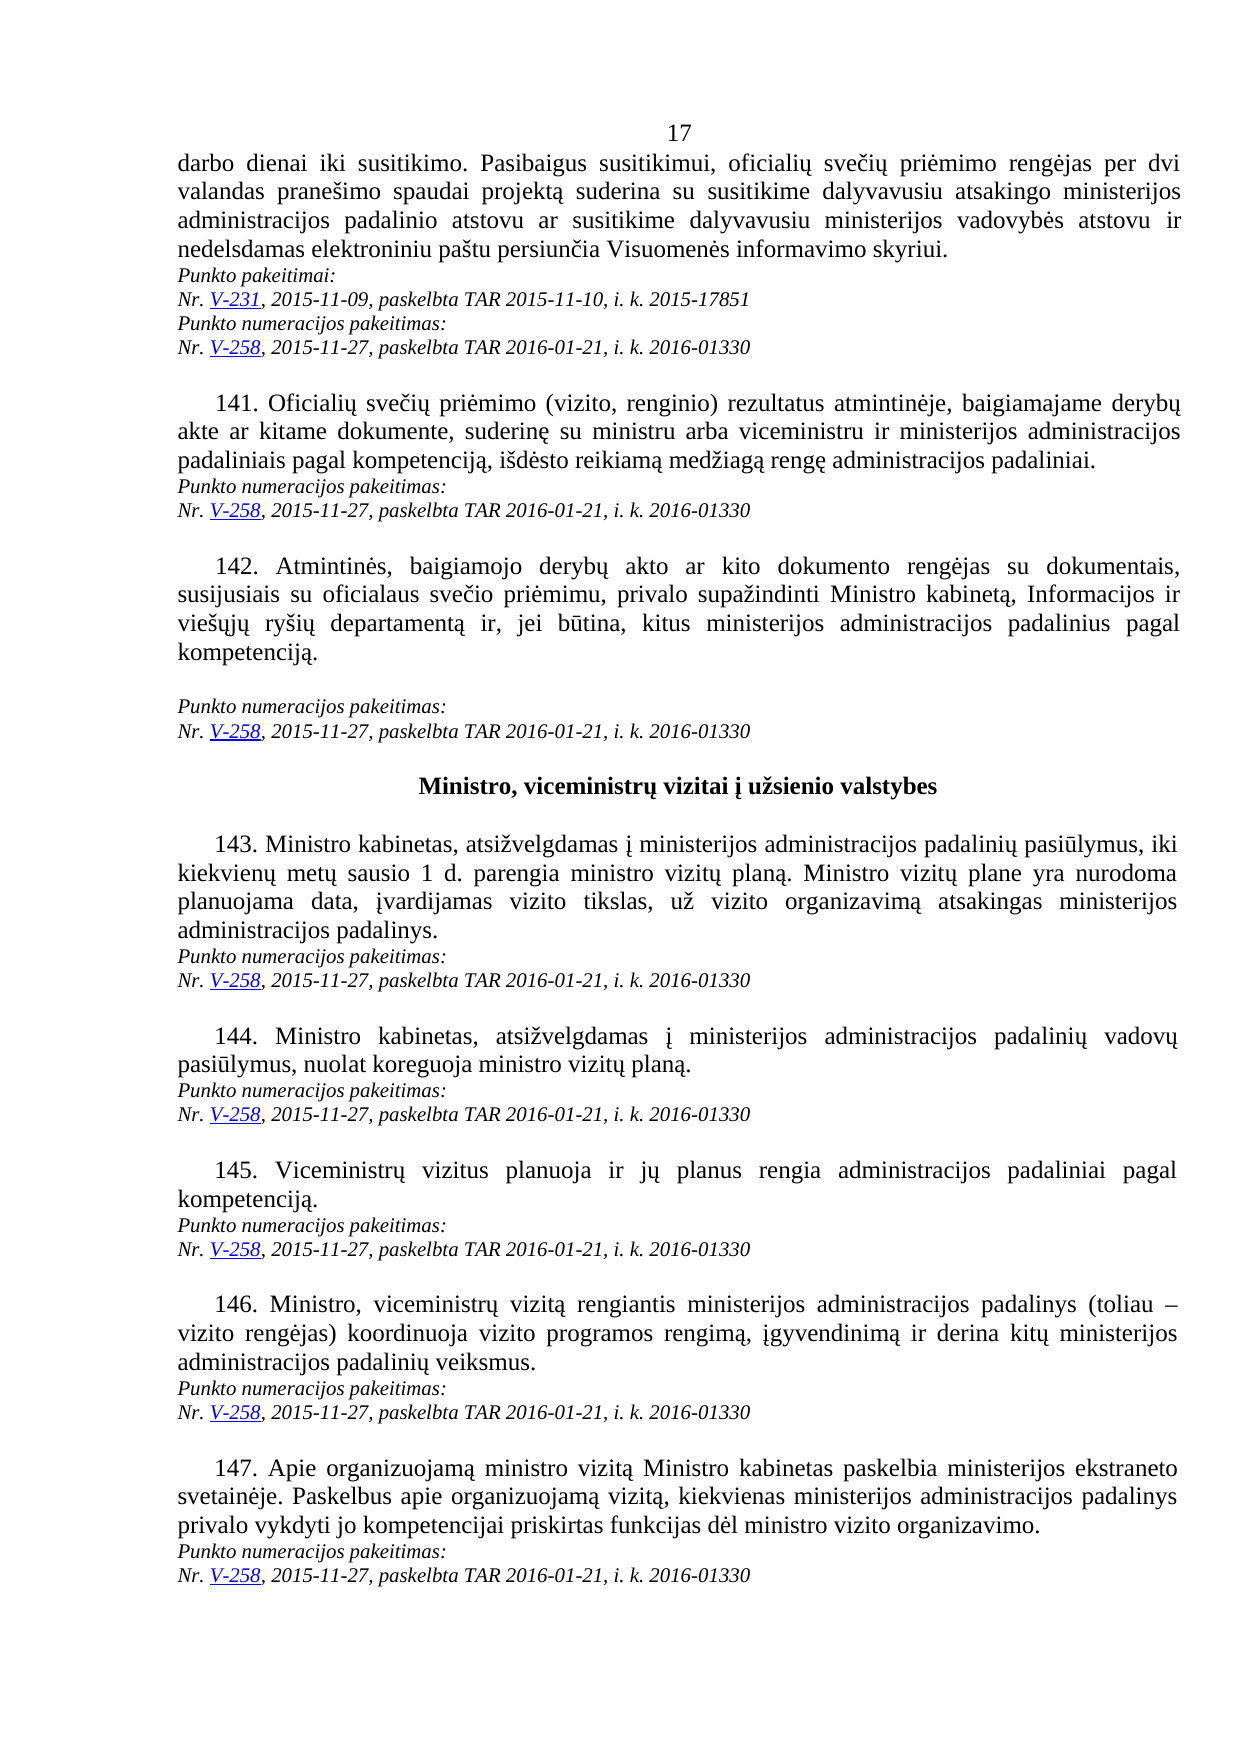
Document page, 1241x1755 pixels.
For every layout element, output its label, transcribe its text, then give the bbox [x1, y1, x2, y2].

text darbo dienai iki susitikimo. Pasibaigus susitikimui, oficialių svečių priėmimo rengėjas per dvi valandas pranešimo spaudai projektą suderina su susitikime dalyvavusiu atsakingo ministerijos administracijos padalinio atstovu ar susitikime dalyvavusiu ministerijos vadovybės atstovu ir nedelsdamas elektroniniu paštu persiunčia Visuomenės informavimo skyriui. [177, 148, 1181, 263]
text Nr. V-258, 2015-11-27, paskelbta TAR 2016-01-21, i. k. 2016-01330 [177, 1563, 1181, 1587]
text Nr. V-258, 2015-11-27, paskelbta TAR 2016-01-21, i. k. 2016-01330 [177, 498, 1181, 522]
text 146. Ministro, viceministrų vizitą rengiantis ministerijos administracijos padalinys (toliau – vizito rengėjas) koordinuoja vizito programos rengimą, įgyvendinimą ir derina kitų ministerijos administracijos padalinių veiksmus. [177, 1289, 1178, 1376]
text Punkto numeracijos pakeitimas: [177, 1078, 1181, 1102]
text Nr. V-258, 2015-11-27, paskelbta TAR 2016-01-21, i. k. 2016-01330 [177, 1102, 1181, 1126]
text 144. Ministro kabinetas, atsižvelgdamas į ministerijos administracijos padalinių vadovų pasiūlymus, nuolat koreguoja ministro vizitų planą. [177, 1021, 1178, 1078]
text 141. Oficialių svečių priėmimo (vizito, renginio) rezultatus atmintinėje, baigiamajame derybų akte ar kitame dokumente, suderinę su ministru arba viceministru ir ministerijos administracijos padaliniais pagal kompetenciją, išdėsto reikiamą medžiagą rengę administracijos padaliniai. [177, 388, 1181, 474]
text Nr. V-258, 2015-11-27, paskelbta TAR 2016-01-21, i. k. 2016-01330 [177, 968, 1181, 992]
text 142. Atmintinės, baigiamojo derybų akto ar kito dokumento rengėjas su dokumentais, susijusiais su oficialaus svečio priėmimu, privalo supažindinti Ministro kabinetą, Informacijos ir viešųjų ryšių departamentą ir, jei būtina, kitus ministerijos administracijos padalinius pagal kompetenciją. [177, 551, 1181, 666]
text Punkto numeracijos pakeitimas: [177, 311, 1181, 335]
text Punkto numeracijos pakeitimas: [177, 1213, 1181, 1237]
text Punkto pakeitimai: [177, 263, 1181, 287]
text 143. Ministro kabinetas, atsižvelgdamas į ministerijos administracijos padalinių pasiūlymus, iki kiekvienų metų sausio 1 d. parengia ministro vizitų planą. Ministro vizitų plane yra nurodoma planuojama data, įvardijamas vizito tikslas, už vizito organizavimą atsakingas ministerijos administracijos padalinys. [177, 829, 1178, 944]
text Punkto numeracijos pakeitimas: [177, 1539, 1181, 1563]
text Nr. V-258, 2015-11-27, paskelbta TAR 2016-01-21, i. k. 2016-01330 [177, 1237, 1181, 1261]
text 145. Viceministrų vizitus planuoja ir jų planus rengia administracijos padaliniai pagal kompetenciją. [177, 1155, 1178, 1213]
text Nr. V-258, 2015-11-27, paskelbta TAR 2016-01-21, i. k. 2016-01330 [177, 1400, 1181, 1424]
text Punkto numeracijos pakeitimas: [177, 1376, 1181, 1400]
text Punkto numeracijos pakeitimas: [177, 474, 1181, 498]
text Nr. V-258, 2015-11-27, paskelbta TAR 2016-01-21, i. k. 2016-01330 [177, 335, 1181, 359]
text 147. Apie organizuojamą ministro vizitą Ministro kabinetas paskelbia ministerijos ekstraneto svetainėje. Paskelbus apie organizuojamą vizitą, kiekvienas ministerijos administracijos padalinys privalo vykdyti jo kompetencijai priskirtas funkcijas dėl ministro vizito organizavimo. [177, 1453, 1178, 1539]
text Punkto numeracijos pakeitimas: [177, 944, 1181, 968]
text Ministro, viceministrų vizitai į užsienio valstybes [177, 771, 1178, 800]
text Nr. V-231, 2015-11-09, paskelbta TAR 2015-11-10, i. k. 2015-17851 [177, 287, 1181, 311]
text Nr. V-258, 2015-11-27, paskelbta TAR 2016-01-21, i. k. 2016-01330 [177, 718, 1181, 743]
text Punkto numeracijos pakeitimas: [177, 694, 1181, 718]
